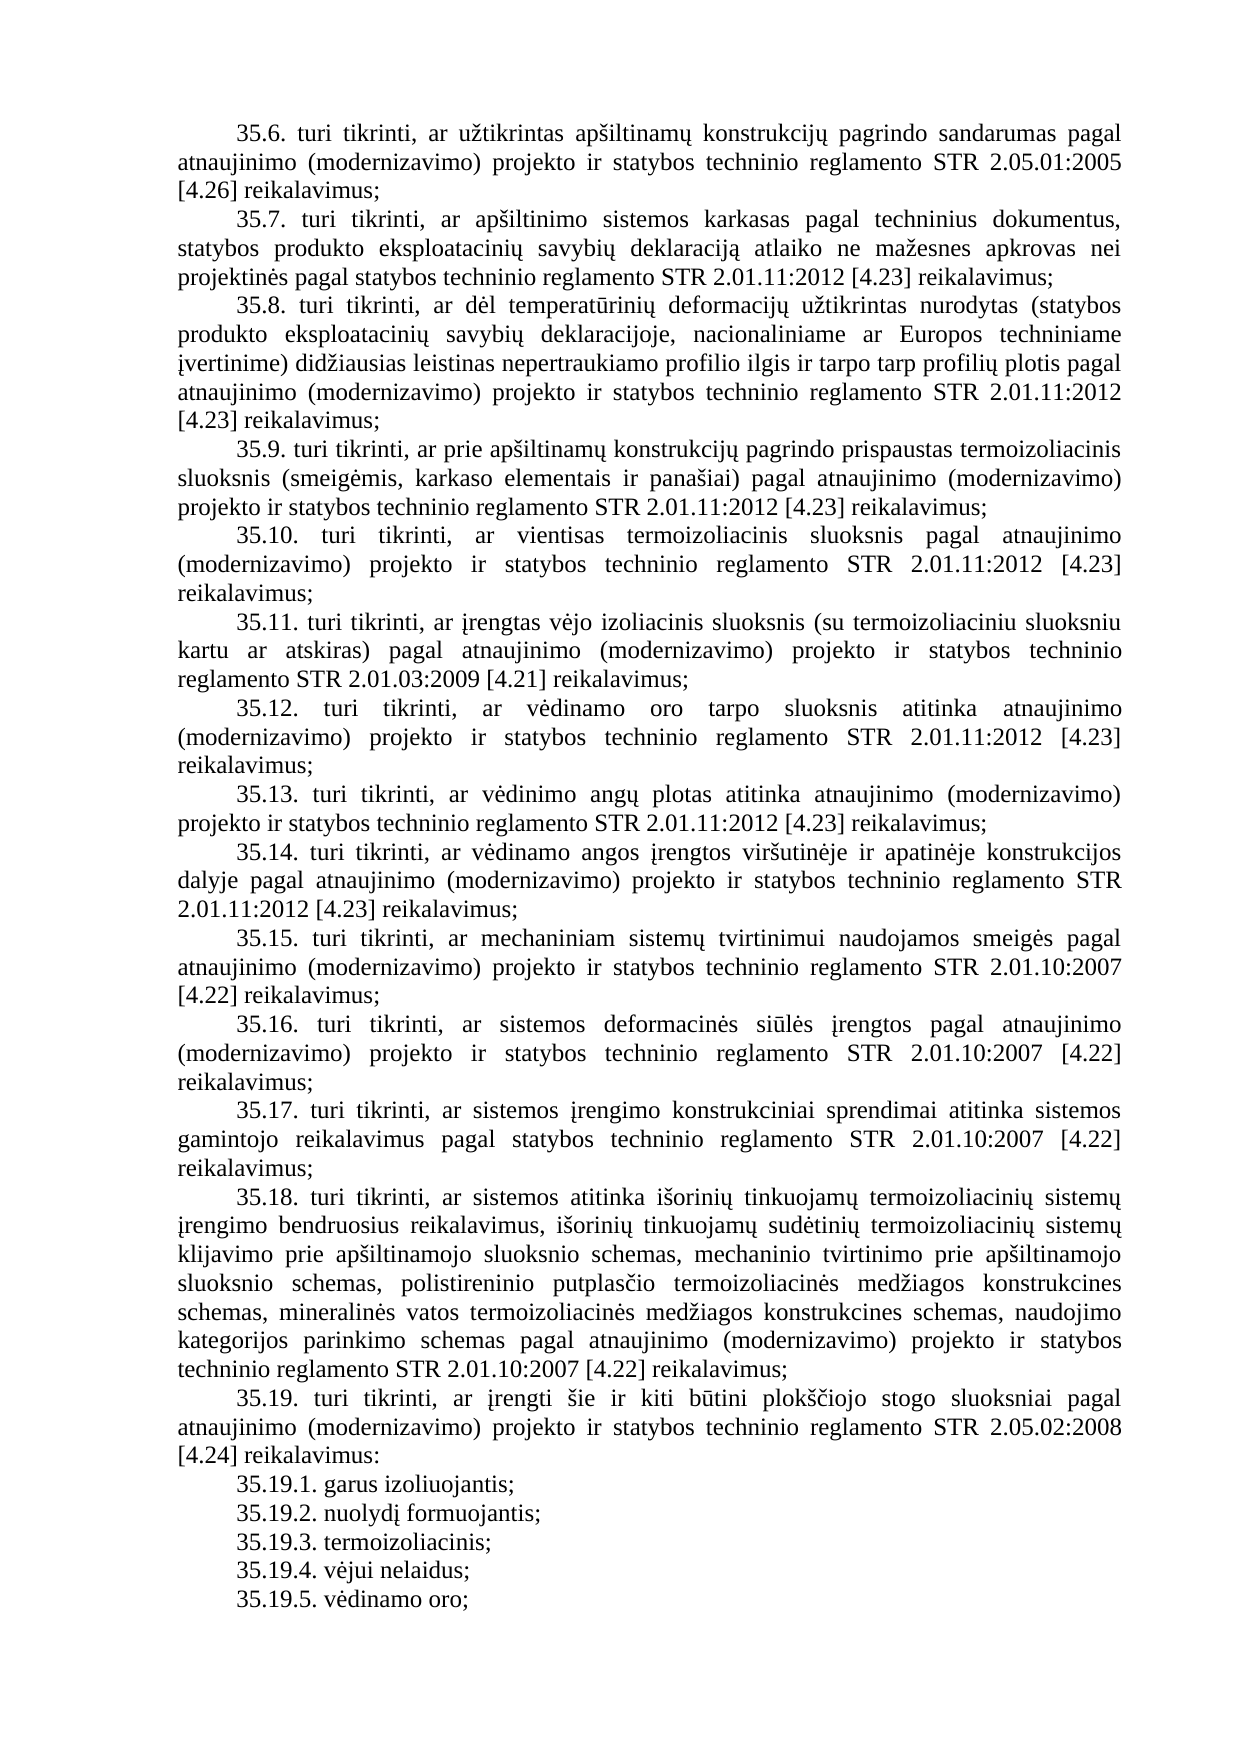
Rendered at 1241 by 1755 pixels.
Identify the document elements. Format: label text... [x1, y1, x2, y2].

text 35.9. turi tikrinti, ar prie apšiltinamų konstrukcijų pagrindo prispaustas termoizoliacinis sluoksnis (smeigėmis, karkaso elementais ir panašiai) pagal atnaujinimo (modernizavimo) projekto ir statybos techninio reglamento STR 2.01.11:2012 [4.23] reikalavimus; [177, 434, 1122, 521]
text 35.6. turi tikrinti, ar užtikrintas apšiltinamų konstrukcijų pagrindo sandarumas pagal atnaujinimo (modernizavimo) projekto ir statybos techninio reglamento STR 2.05.01:2005 [4.26] reikalavimus; [177, 118, 1122, 204]
text 35.19.5. vėdinamo oro; [177, 1584, 1122, 1613]
text 35.19.3. termoizoliacinis; [177, 1527, 1122, 1556]
text 35.19. turi tikrinti, ar įrengti šie ir kiti būtini plokščiojo stogo sluoksniai pagal atnaujinimo (modernizavimo) projekto ir statybos techninio reglamento STR 2.05.02:2008 [4.24] reikalavimus: [177, 1383, 1122, 1469]
text 35.19.1. garus izoliuojantis; [177, 1469, 1122, 1498]
text 35.15. turi tikrinti, ar mechaniniam sistemų tvirtinimui naudojamos smeigės pagal atnaujinimo (modernizavimo) projekto ir statybos techninio reglamento STR 2.01.10:2007 [4.22] reikalavimus; [177, 923, 1122, 1009]
text 35.13. turi tikrinti, ar vėdinimo angų plotas atitinka atnaujinimo (modernizavimo) projekto ir statybos techninio reglamento STR 2.01.11:2012 [4.23] reikalavimus; [177, 779, 1122, 837]
text 35.8. turi tikrinti, ar dėl temperatūrinių deformacijų užtikrintas nurodytas (statybos produkto eksploatacinių savybių deklaracijoje, nacionaliniame ar Europos techniniame įvertinime) didžiausias leistinas nepertraukiamo profilio ilgis ir tarpo tarp profilių plotis pagal atnaujinimo (modernizavimo) projekto ir statybos techninio reglamento STR 2.01.11:2012 [4.23] reikalavimus; [177, 291, 1122, 434]
text 35.11. turi tikrinti, ar įrengtas vėjo izoliacinis sluoksnis (su termoizoliaciniu sluoksniu kartu ar atskiras) pagal atnaujinimo (modernizavimo) projekto ir statybos techninio reglamento STR 2.01.03:2009 [4.21] reikalavimus; [177, 607, 1122, 693]
text 35.18. turi tikrinti, ar sistemos atitinka išorinių tinkuojamų termoizoliacinių sistemų įrengimo bendruosius reikalavimus, išorinių tinkuojamų sudėtinių termoizoliacinių sistemų klijavimo prie apšiltinamojo sluoksnio schemas, mechaninio tvirtinimo prie apšiltinamojo sluoksnio schemas, polistireninio putplasčio termoizoliacinės medžiagos konstrukcines schemas, mineralinės vatos termoizoliacinės medžiagos konstrukcines schemas, naudojimo kategorijos parinkimo schemas pagal atnaujinimo (modernizavimo) projekto ir statybos techninio reglamento STR 2.01.10:2007 [4.22] reikalavimus; [177, 1182, 1122, 1383]
text 35.19.2. nuolydį formuojantis; [177, 1498, 1122, 1527]
text 35.19.4. vėjui nelaidus; [177, 1556, 1122, 1584]
text 35.10. turi tikrinti, ar vientisas termoizoliacinis sluoksnis pagal atnaujinimo (modernizavimo) projekto ir statybos techninio reglamento STR 2.01.11:2012 [4.23] reikalavimus; [177, 521, 1122, 607]
text 35.17. turi tikrinti, ar sistemos įrengimo konstrukciniai sprendimai atitinka sistemos gamintojo reikalavimus pagal statybos techninio reglamento STR 2.01.10:2007 [4.22] reikalavimus; [177, 1096, 1122, 1182]
text 35.14. turi tikrinti, ar vėdinamo angos įrengtos viršutinėje ir apatinėje konstrukcijos dalyje pagal atnaujinimo (modernizavimo) projekto ir statybos techninio reglamento STR 2.01.11:2012 [4.23] reikalavimus; [177, 837, 1122, 923]
text 35.7. turi tikrinti, ar apšiltinimo sistemos karkasas pagal techninius dokumentus, statybos produkto eksploatacinių savybių deklaraciją atlaiko ne mažesnes apkrovas nei projektinės pagal statybos techninio reglamento STR 2.01.11:2012 [4.23] reikalavimus; [177, 204, 1122, 291]
text 35.16. turi tikrinti, ar sistemos deformacinės siūlės įrengtos pagal atnaujinimo (modernizavimo) projekto ir statybos techninio reglamento STR 2.01.10:2007 [4.22] reikalavimus; [177, 1009, 1122, 1096]
text 35.12. turi tikrinti, ar vėdinamo oro tarpo sluoksnis atitinka atnaujinimo (modernizavimo) projekto ir statybos techninio reglamento STR 2.01.11:2012 [4.23] reikalavimus; [177, 693, 1122, 779]
